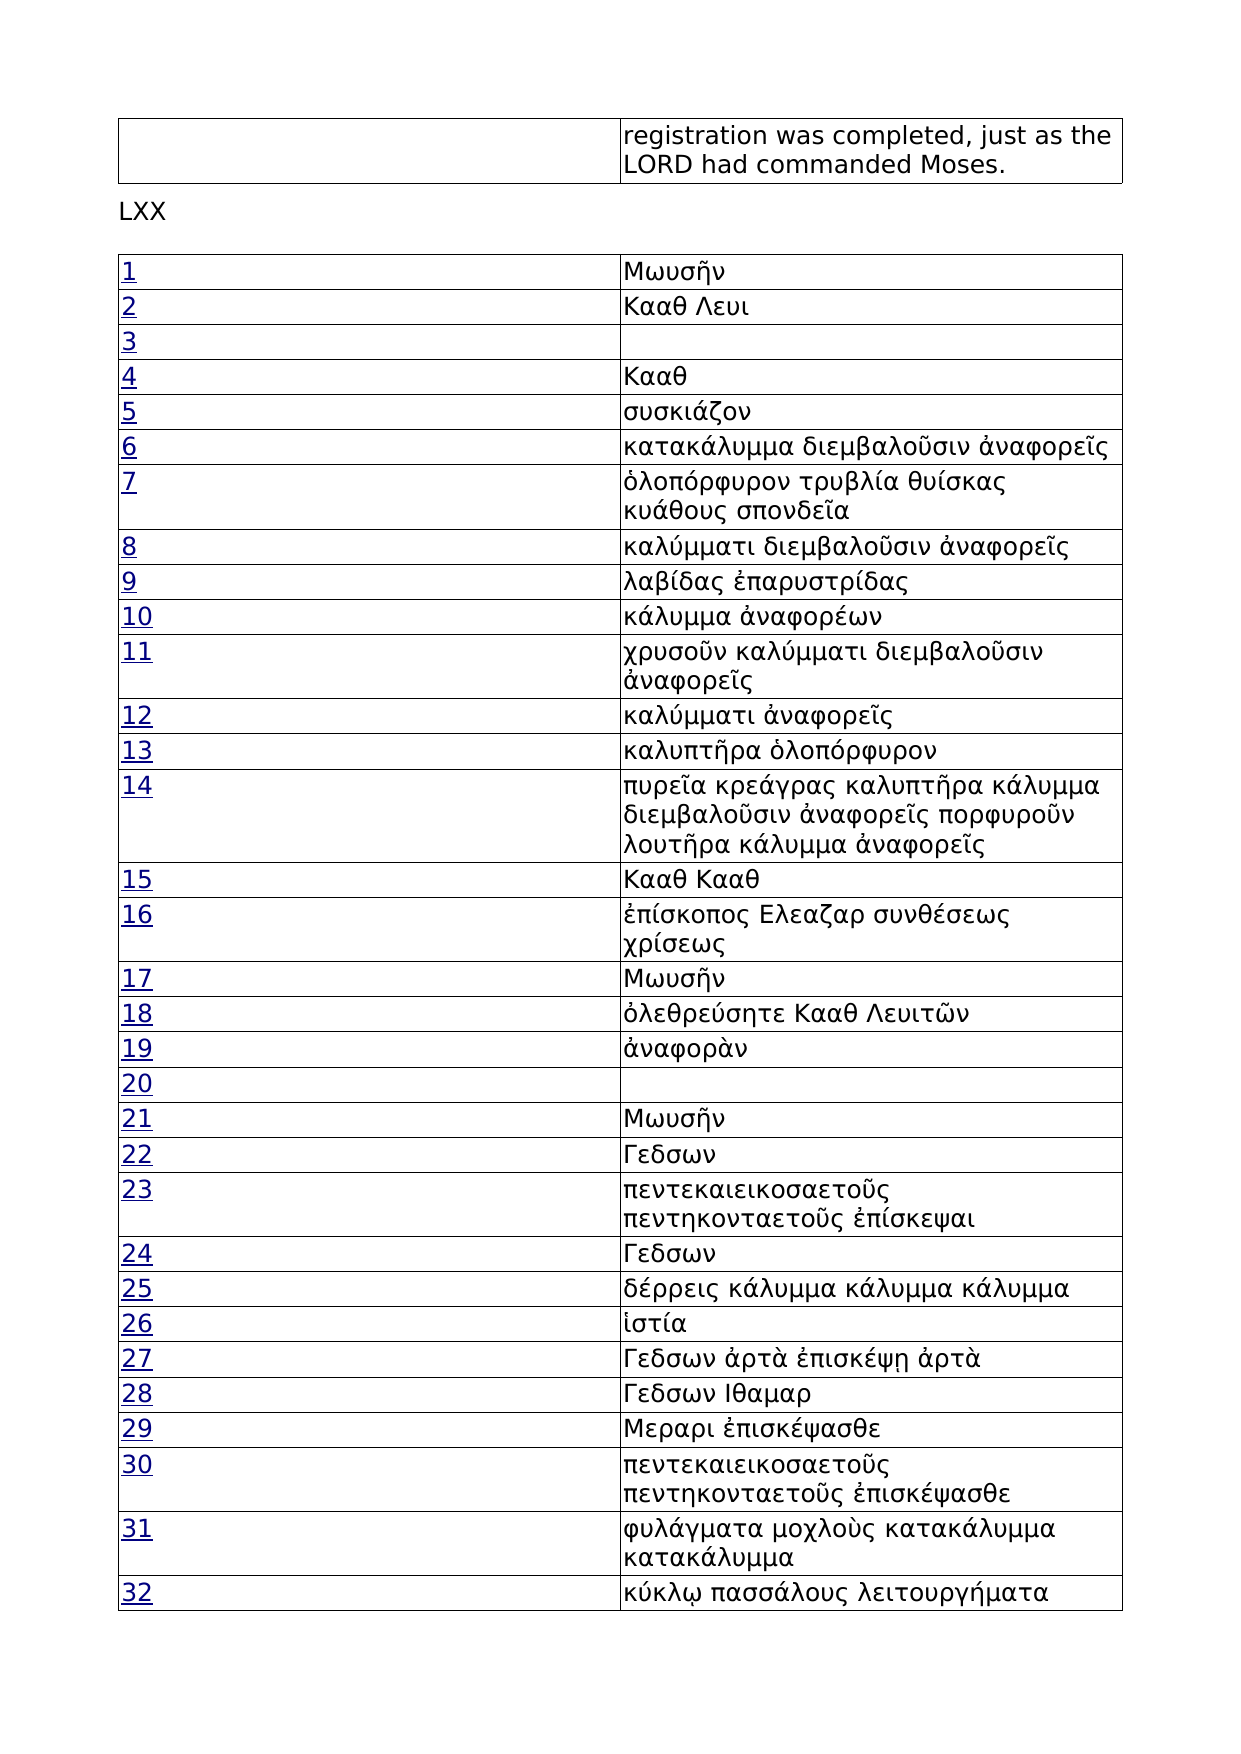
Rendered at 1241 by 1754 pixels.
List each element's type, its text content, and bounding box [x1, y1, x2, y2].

table_cell 16 [119, 898, 620, 961]
table_cell Μωυσῆν [621, 1103, 1122, 1137]
table_cell 10 [119, 600, 620, 634]
table_cell Κααθ Λευι [621, 290, 1122, 324]
table_cell Κααθ [621, 360, 1122, 394]
table_cell 31 [119, 1512, 620, 1575]
table_cell 12 [119, 699, 620, 733]
table_cell 3 [119, 325, 620, 359]
table_cell πεντεκαιεικοσαετοῦς πεντηκονταετοῦς ἐπίσκεψαι [621, 1173, 1122, 1236]
table_cell 22 [119, 1138, 620, 1172]
table_cell 26 [119, 1307, 620, 1341]
table_cell καλύμματι διεμβαλοῦσιν ἀναφορεῖς [621, 530, 1122, 564]
table_cell Κααθ Κααθ [621, 863, 1122, 897]
table_cell 7 [119, 465, 620, 529]
table_cell Μωυσῆν [621, 962, 1122, 996]
table_cell 23 [119, 1173, 620, 1236]
table_cell πεντεκαιεικοσαετοῦς πεντηκονταετοῦς ἐπισκέψασθε [621, 1448, 1122, 1511]
table_cell κύκλῳ πασσάλους λειτουργήματα [621, 1576, 1122, 1610]
table_cell δέρρεις κάλυμμα κάλυμμα κάλυμμα [621, 1272, 1122, 1306]
table_cell 9 [119, 565, 620, 599]
table_cell Γεδσων Ιθαμαρ [621, 1378, 1122, 1412]
table_cell 5 [119, 395, 620, 429]
table_cell 25 [119, 1272, 620, 1306]
table_cell 28 [119, 1378, 620, 1412]
table_cell 20 [119, 1068, 620, 1102]
table_cell 17 [119, 962, 620, 996]
table_cell χρυσοῦν καλύμματι διεμβαλοῦσιν ἀναφορεῖς [621, 635, 1122, 698]
table_cell 2 [119, 290, 620, 324]
table_cell 29 [119, 1413, 620, 1447]
table_cell ἀναφορὰν [621, 1032, 1122, 1067]
table_cell ἐπίσκοπος Ελεαζαρ συνθέσεως χρίσεως [621, 898, 1122, 961]
table_cell 30 [119, 1448, 620, 1511]
table_cell λαβίδας ἐπαρυστρίδας [621, 565, 1122, 599]
table_cell συσκιάζον [621, 395, 1122, 429]
table_cell 18 [119, 997, 620, 1031]
table_cell πυρεῖα κρεάγρας καλυπτῆρα κάλυμμα διεμβαλοῦσιν ἀναφορεῖς πορφυροῦν λουτῆρα κάλυμμα ἀναφορεῖς [621, 770, 1122, 862]
table_cell ἱστία [621, 1307, 1122, 1341]
table_header Μωυσῆν [621, 255, 1122, 289]
table_cell 13 [119, 734, 620, 768]
table_cell Γεδσων [621, 1237, 1122, 1271]
table_cell καλύμματι ἀναφορεῖς [621, 699, 1122, 733]
table_cell [621, 325, 1122, 359]
table_cell 19 [119, 1032, 620, 1067]
table_cell registration was completed, just as the LORD had commanded Moses. [621, 119, 1122, 182]
text LXX [118, 197, 1122, 226]
table_cell 24 [119, 1237, 620, 1271]
table_cell κάλυμμα ἀναφορέων [621, 600, 1122, 634]
table_cell 8 [119, 530, 620, 564]
table_cell 11 [119, 635, 620, 698]
table_cell 6 [119, 430, 620, 464]
table_cell 15 [119, 863, 620, 897]
table_cell κατακάλυμμα διεμβαλοῦσιν ἀναφορεῖς [621, 430, 1122, 464]
table_cell 27 [119, 1342, 620, 1377]
table_cell Γεδσων [621, 1138, 1122, 1172]
table_cell 21 [119, 1103, 620, 1137]
table_cell [621, 1068, 1122, 1102]
table_cell Γεδσων ἀρτὰ ἐπισκέψῃ ἀρτὰ [621, 1342, 1122, 1377]
table_cell φυλάγματα μοχλοὺς κατακάλυμμα κατακάλυμμα [621, 1512, 1122, 1575]
table_cell 14 [119, 770, 620, 862]
table_cell 4 [119, 360, 620, 394]
table_cell καλυπτῆρα ὁλοπόρφυρον [621, 734, 1122, 768]
table_cell 32 [119, 1576, 620, 1610]
table_cell Μεραρι ἐπισκέψασθε [621, 1413, 1122, 1447]
table_cell ὀλεθρεύσητε Κααθ Λευιτῶν [621, 997, 1122, 1031]
table_header 1 [119, 255, 620, 289]
table_cell ὁλοπόρφυρον τρυβλία θυίσκας κυάθους σπονδεῖα [621, 465, 1122, 529]
table_cell [119, 119, 620, 182]
